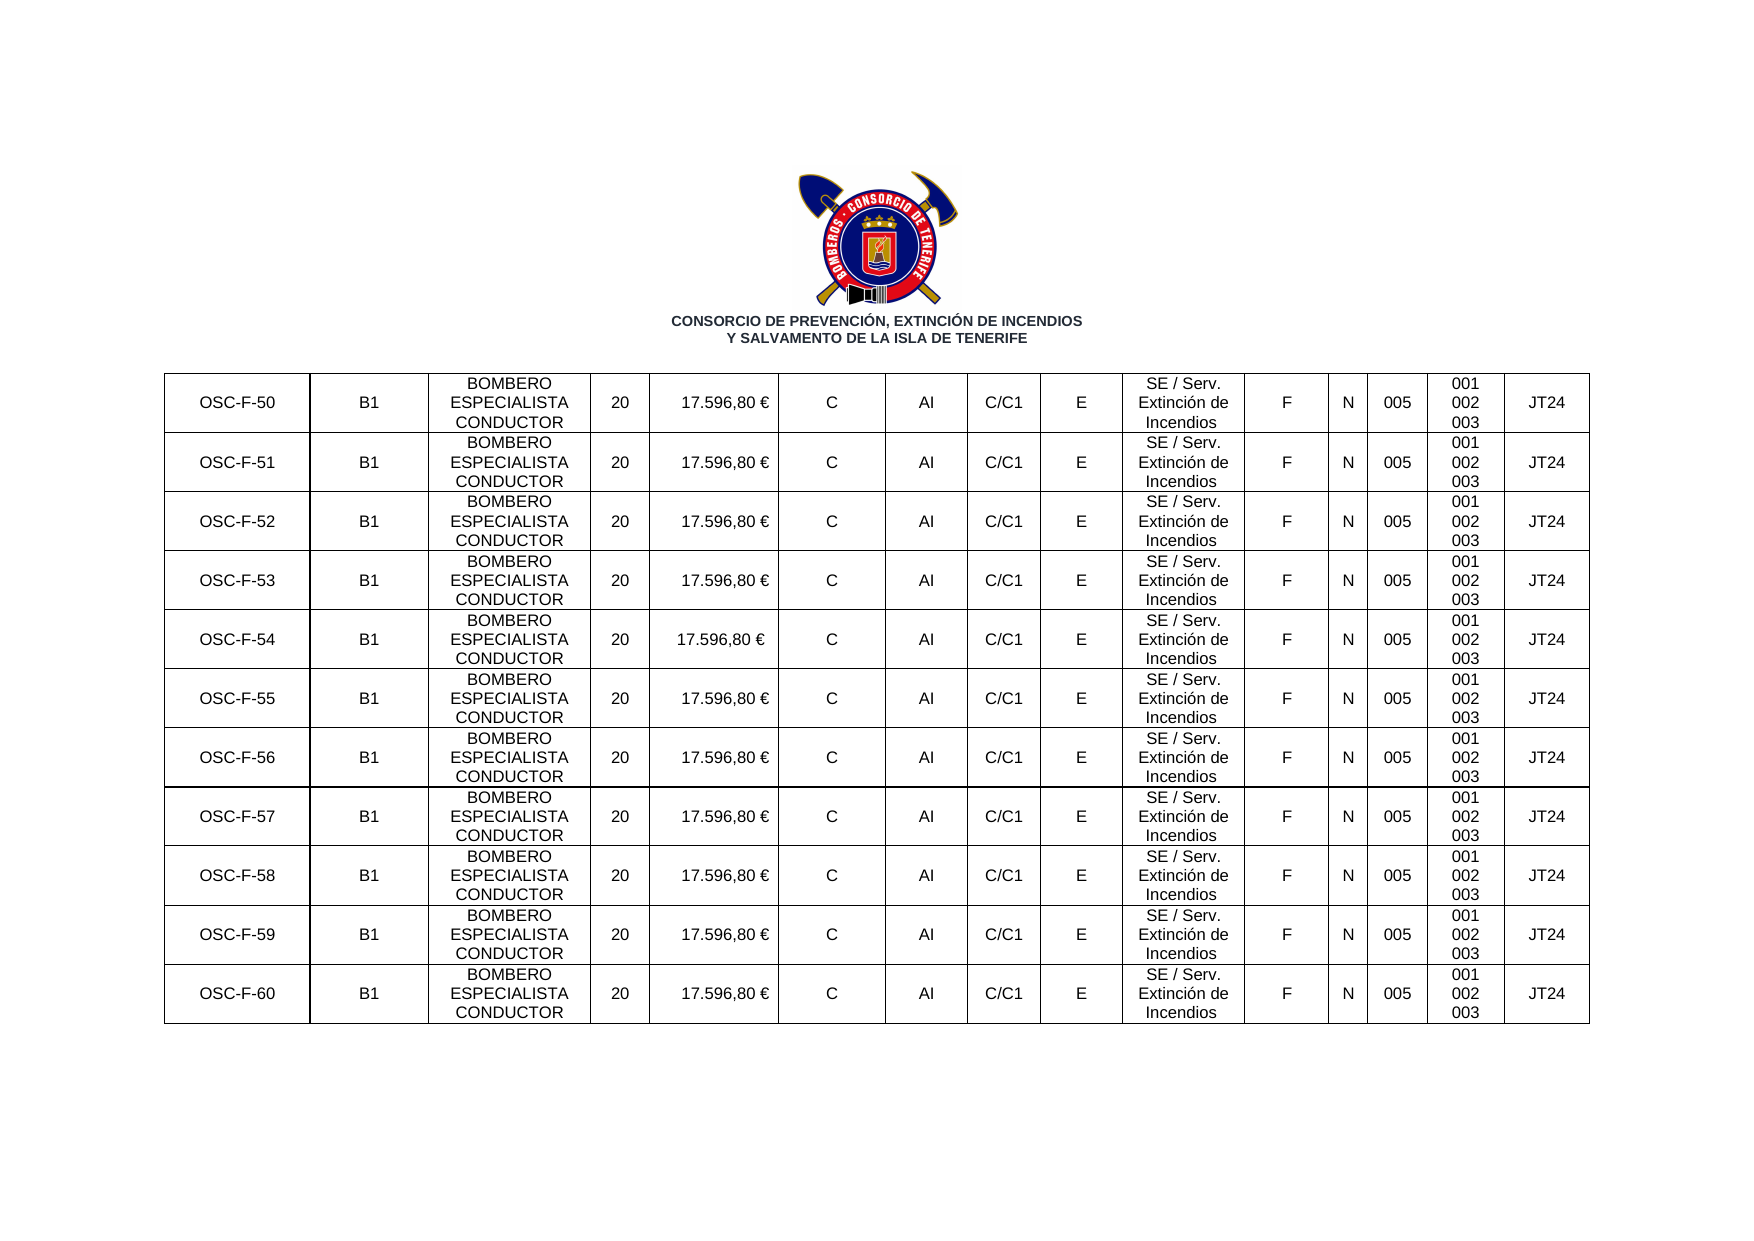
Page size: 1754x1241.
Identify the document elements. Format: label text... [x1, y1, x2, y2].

table_cell AI [886, 728, 967, 786]
table_cell E [1041, 965, 1122, 1023]
table_cell 20 [591, 610, 649, 668]
table_cell OSC-F-52 [165, 492, 309, 550]
table_cell OSC-F-54 [165, 610, 309, 668]
table_cell C/C1 [968, 551, 1040, 609]
table_cell 20 [591, 846, 649, 904]
table_cell JT24 [1505, 433, 1589, 491]
table_cell C [779, 728, 885, 786]
table_cell 005 [1368, 965, 1427, 1023]
table_cell BOMBERO ESPECIALISTA CONDUCTOR [429, 433, 590, 491]
table_cell 001 002 003 [1428, 846, 1504, 904]
table_cell B1 [311, 551, 428, 609]
table_cell JT24 [1505, 728, 1589, 786]
table_cell SE / Serv. Extinción de Incendios [1123, 669, 1244, 727]
table_cell BOMBERO ESPECIALISTA CONDUCTOR [429, 728, 590, 786]
table_cell C/C1 [968, 492, 1040, 550]
table_cell F [1245, 906, 1328, 963]
table_cell 20 [591, 788, 649, 845]
table_cell E [1041, 846, 1122, 904]
table_cell B1 [311, 610, 428, 668]
table_cell C [779, 610, 885, 668]
table_cell 17.596,80 € [650, 846, 778, 904]
table_cell N [1329, 669, 1367, 727]
table_cell C [779, 551, 885, 609]
table_cell F [1245, 610, 1328, 668]
table_cell BOMBERO ESPECIALISTA CONDUCTOR [429, 492, 590, 550]
table_cell SE / Serv. Extinción de Incendios [1123, 788, 1244, 845]
table_cell 005 [1368, 433, 1427, 491]
table_cell N [1329, 551, 1367, 609]
table_cell OSC-F-57 [165, 788, 309, 845]
table_cell JT24 [1505, 610, 1589, 668]
table_cell F [1245, 846, 1328, 904]
table_cell N [1329, 846, 1367, 904]
table_cell BOMBERO ESPECIALISTA CONDUCTOR [429, 551, 590, 609]
table_cell 001 002 003 [1428, 433, 1504, 491]
table_cell SE / Serv. Extinción de Incendios [1123, 728, 1244, 786]
table_cell C/C1 [968, 433, 1040, 491]
table_cell SE / Serv. Extinción de Incendios [1123, 846, 1244, 904]
table_cell 005 [1368, 374, 1427, 432]
table_cell N [1329, 492, 1367, 550]
table_cell JT24 [1505, 965, 1589, 1023]
table_cell B1 [311, 433, 428, 491]
table_cell JT24 [1505, 669, 1589, 727]
table_cell B1 [311, 374, 428, 432]
table_cell 17.596,80 € [650, 728, 778, 786]
table_cell E [1041, 610, 1122, 668]
table_cell C/C1 [968, 906, 1040, 963]
table_cell C/C1 [968, 728, 1040, 786]
table_cell BOMBERO ESPECIALISTA CONDUCTOR [429, 610, 590, 668]
table_cell AI [886, 906, 967, 963]
table_cell 20 [591, 965, 649, 1023]
table_cell 001 002 003 [1428, 788, 1504, 845]
table_cell 005 [1368, 728, 1427, 786]
table_cell C [779, 374, 885, 432]
table_cell 005 [1368, 846, 1427, 904]
table_cell AI [886, 551, 967, 609]
table_cell 005 [1368, 669, 1427, 727]
table_cell BOMBERO ESPECIALISTA CONDUCTOR [429, 846, 590, 904]
table_cell OSC-F-51 [165, 433, 309, 491]
table_cell 001 002 003 [1428, 965, 1504, 1023]
table_cell N [1329, 965, 1367, 1023]
table_cell 001 002 003 [1428, 374, 1504, 432]
table_cell 20 [591, 551, 649, 609]
table_cell N [1329, 906, 1367, 963]
table_cell SE / Serv. Extinción de Incendios [1123, 906, 1244, 963]
table_cell 005 [1368, 610, 1427, 668]
table_cell E [1041, 374, 1122, 432]
table_cell AI [886, 610, 967, 668]
table_cell AI [886, 492, 967, 550]
table_cell C/C1 [968, 669, 1040, 727]
table_cell F [1245, 728, 1328, 786]
table_cell B1 [311, 669, 428, 727]
table_cell BOMBERO ESPECIALISTA CONDUCTOR [429, 374, 590, 432]
table_cell C/C1 [968, 374, 1040, 432]
table_cell E [1041, 551, 1122, 609]
table_cell 17.596,80 € [650, 788, 778, 845]
table_cell 001 002 003 [1428, 551, 1504, 609]
table_cell N [1329, 610, 1367, 668]
table_cell JT24 [1505, 906, 1589, 963]
table_cell E [1041, 669, 1122, 727]
table_cell 001 002 003 [1428, 906, 1504, 963]
table_cell C/C1 [968, 965, 1040, 1023]
table_cell N [1329, 728, 1367, 786]
table_cell SE / Serv. Extinción de Incendios [1123, 551, 1244, 609]
table_cell C [779, 846, 885, 904]
table_cell JT24 [1505, 788, 1589, 845]
table_cell 20 [591, 669, 649, 727]
table_cell B1 [311, 788, 428, 845]
table_cell E [1041, 492, 1122, 550]
table_cell 17.596,80 € [650, 965, 778, 1023]
table_cell JT24 [1505, 551, 1589, 609]
table_cell F [1245, 788, 1328, 845]
table_cell SE / Serv. Extinción de Incendios [1123, 610, 1244, 668]
table_cell C [779, 906, 885, 963]
table_cell 005 [1368, 788, 1427, 845]
table_cell B1 [311, 906, 428, 963]
table_cell C [779, 669, 885, 727]
table_cell C [779, 492, 885, 550]
table_cell OSC-F-59 [165, 906, 309, 963]
table_cell C/C1 [968, 846, 1040, 904]
table_cell 17.596,80 € [650, 374, 778, 432]
table_cell N [1329, 374, 1367, 432]
table_cell AI [886, 374, 967, 432]
table_cell 001 002 003 [1428, 610, 1504, 668]
table_cell E [1041, 728, 1122, 786]
table_cell E [1041, 788, 1122, 845]
table_cell 20 [591, 374, 649, 432]
table_cell SE / Serv. Extinción de Incendios [1123, 433, 1244, 491]
table_cell JT24 [1505, 492, 1589, 550]
table_cell AI [886, 788, 967, 845]
table_cell 17.596,80 € [650, 906, 778, 963]
table_cell OSC-F-58 [165, 846, 309, 904]
table_cell OSC-F-56 [165, 728, 309, 786]
table_cell BOMBERO ESPECIALISTA CONDUCTOR [429, 965, 590, 1023]
table_cell C [779, 433, 885, 491]
table_cell 17.596,80 € [650, 551, 778, 609]
table_cell N [1329, 433, 1367, 491]
table_cell AI [886, 846, 967, 904]
table_cell SE / Serv. Extinción de Incendios [1123, 374, 1244, 432]
table_cell AI [886, 965, 967, 1023]
table_cell 005 [1368, 551, 1427, 609]
table_cell JT24 [1505, 374, 1589, 432]
table_cell OSC-F-50 [165, 374, 309, 432]
table_cell 001 002 003 [1428, 728, 1504, 786]
table_cell 005 [1368, 906, 1427, 963]
table_cell AI [886, 433, 967, 491]
table_cell 17.596,80 € [650, 492, 778, 550]
table_cell BOMBERO ESPECIALISTA CONDUCTOR [429, 669, 590, 727]
table_cell F [1245, 433, 1328, 491]
table_cell C [779, 965, 885, 1023]
table_cell C/C1 [968, 610, 1040, 668]
table_cell 005 [1368, 492, 1427, 550]
table_cell N [1329, 788, 1367, 845]
table_cell B1 [311, 965, 428, 1023]
table_cell F [1245, 551, 1328, 609]
table_cell 001 002 003 [1428, 492, 1504, 550]
table_cell SE / Serv. Extinción de Incendios [1123, 965, 1244, 1023]
table_cell SE / Serv. Extinción de Incendios [1123, 492, 1244, 550]
table_cell JT24 [1505, 846, 1589, 904]
table_cell B1 [311, 492, 428, 550]
table_cell F [1245, 965, 1328, 1023]
table_cell BOMBERO ESPECIALISTA CONDUCTOR [429, 906, 590, 963]
table_cell 20 [591, 728, 649, 786]
table_cell OSC-F-60 [165, 965, 309, 1023]
table_cell 17.596,80 € [650, 433, 778, 491]
table_cell 17.596,80 € [650, 610, 778, 668]
table_cell C [779, 788, 885, 845]
table_cell 001 002 003 [1428, 669, 1504, 727]
table_cell 17.596,80 € [650, 669, 778, 727]
table_cell 20 [591, 492, 649, 550]
table_cell E [1041, 906, 1122, 963]
table_cell BOMBERO ESPECIALISTA CONDUCTOR [429, 788, 590, 845]
table_cell 20 [591, 433, 649, 491]
table_cell B1 [311, 846, 428, 904]
table_cell F [1245, 669, 1328, 727]
table_cell F [1245, 492, 1328, 550]
table_cell B1 [311, 728, 428, 786]
table_cell C/C1 [968, 788, 1040, 845]
table_cell OSC-F-55 [165, 669, 309, 727]
table_cell OSC-F-53 [165, 551, 309, 609]
table_cell E [1041, 433, 1122, 491]
table_cell 20 [591, 906, 649, 963]
table_cell F [1245, 374, 1328, 432]
table_cell AI [886, 669, 967, 727]
